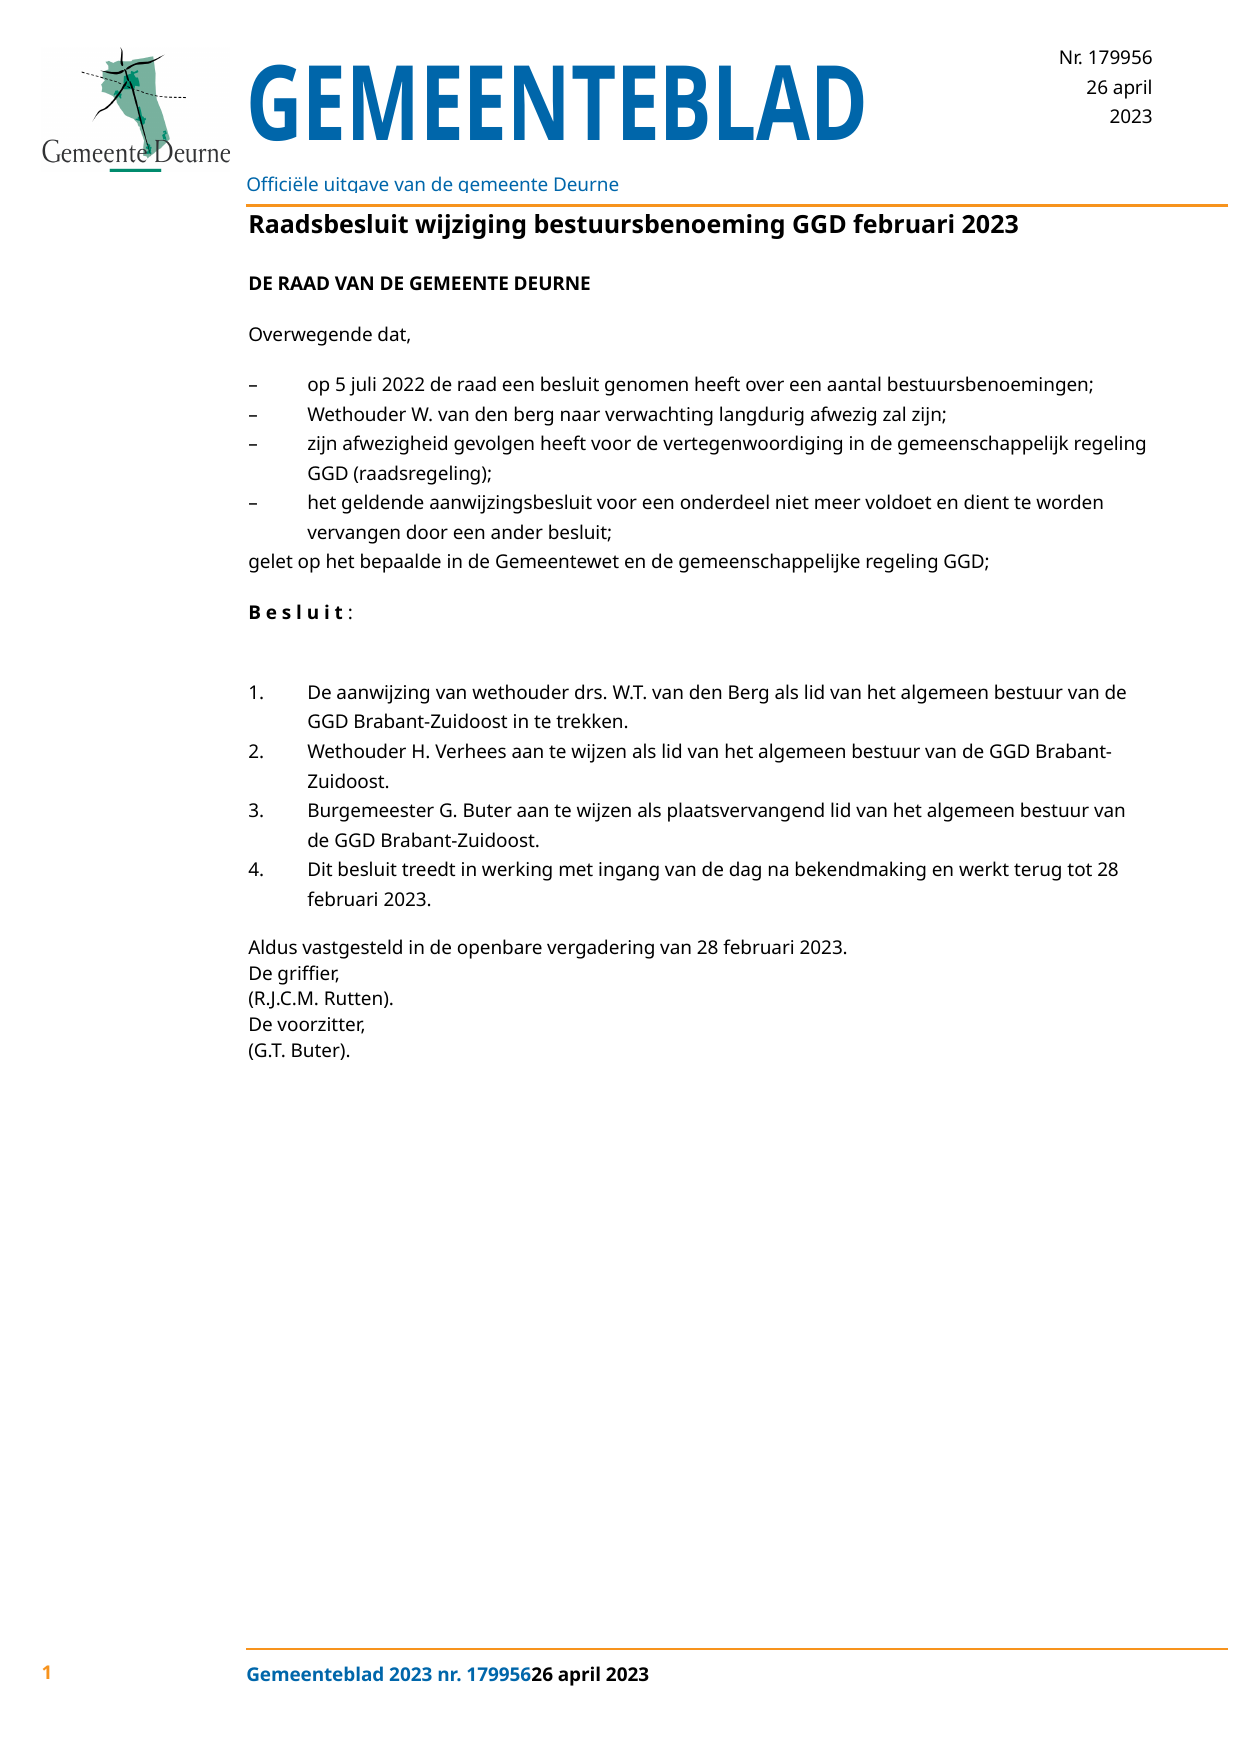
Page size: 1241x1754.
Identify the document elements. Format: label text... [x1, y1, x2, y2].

list het geldende aanwijzingsbesluit voor een onderdeel niet meer voldoet en dient te worden vervangen door een ander besluit; [248, 489, 1152, 545]
list Wethouder H. Verhees aan te wijzen als lid van het algemeen bestuur van de GGD Brabant-Zuidoost. [248, 738, 1152, 793]
text De voorzitter, [248, 1011, 1152, 1037]
picture [41, 47, 231, 172]
text gelet op het bepaalde in de Gemeentewet en de gemeenschappelijke regeling GGD; [248, 549, 1152, 574]
list op 5 juli 2022 de raad een besluit genomen heeft over een aantal bestuursbenoemingen; [248, 371, 1152, 397]
text (G.T. Buter). [248, 1037, 1152, 1063]
text Raadsbesluit wijziging bestuursbenoeming GGD februari 2023 [248, 207, 1152, 241]
text B e s l u i t : [248, 599, 1152, 625]
text Overwegende dat, [248, 321, 1152, 346]
text DE RAAD VAN DE GEMEENTE DEURNE [248, 270, 1152, 296]
text Aldus vastgesteld in de openbare vergadering van 28 februari 2023. [248, 934, 1152, 960]
list Burgemeester G. Buter aan te wijzen als plaatsvervangend lid van het algemeen bestuur van de GGD Brabant-Zuidoost. [248, 797, 1152, 853]
text De griffier, [248, 960, 1152, 985]
list De aanwijzing van wethouder drs. W.T. van den Berg als lid van het algemeen bestuur van de GGD Brabant-Zuidoost in te trekken. [248, 679, 1152, 734]
text (R.J.C.M. Rutten). [248, 985, 1152, 1011]
list Dit besluit treedt in werking met ingang van de dag na bekendmaking en werkt terug tot 28 februari 2023. [248, 857, 1152, 912]
list zijn afwezigheid gevolgen heeft voor de vertegenwoordiging in de gemeenschappelijk regeling GGD (raadsregeling); [248, 430, 1152, 486]
list Wethouder W. van den berg naar verwachting langdurig afwezig zal zijn; [248, 401, 1152, 426]
